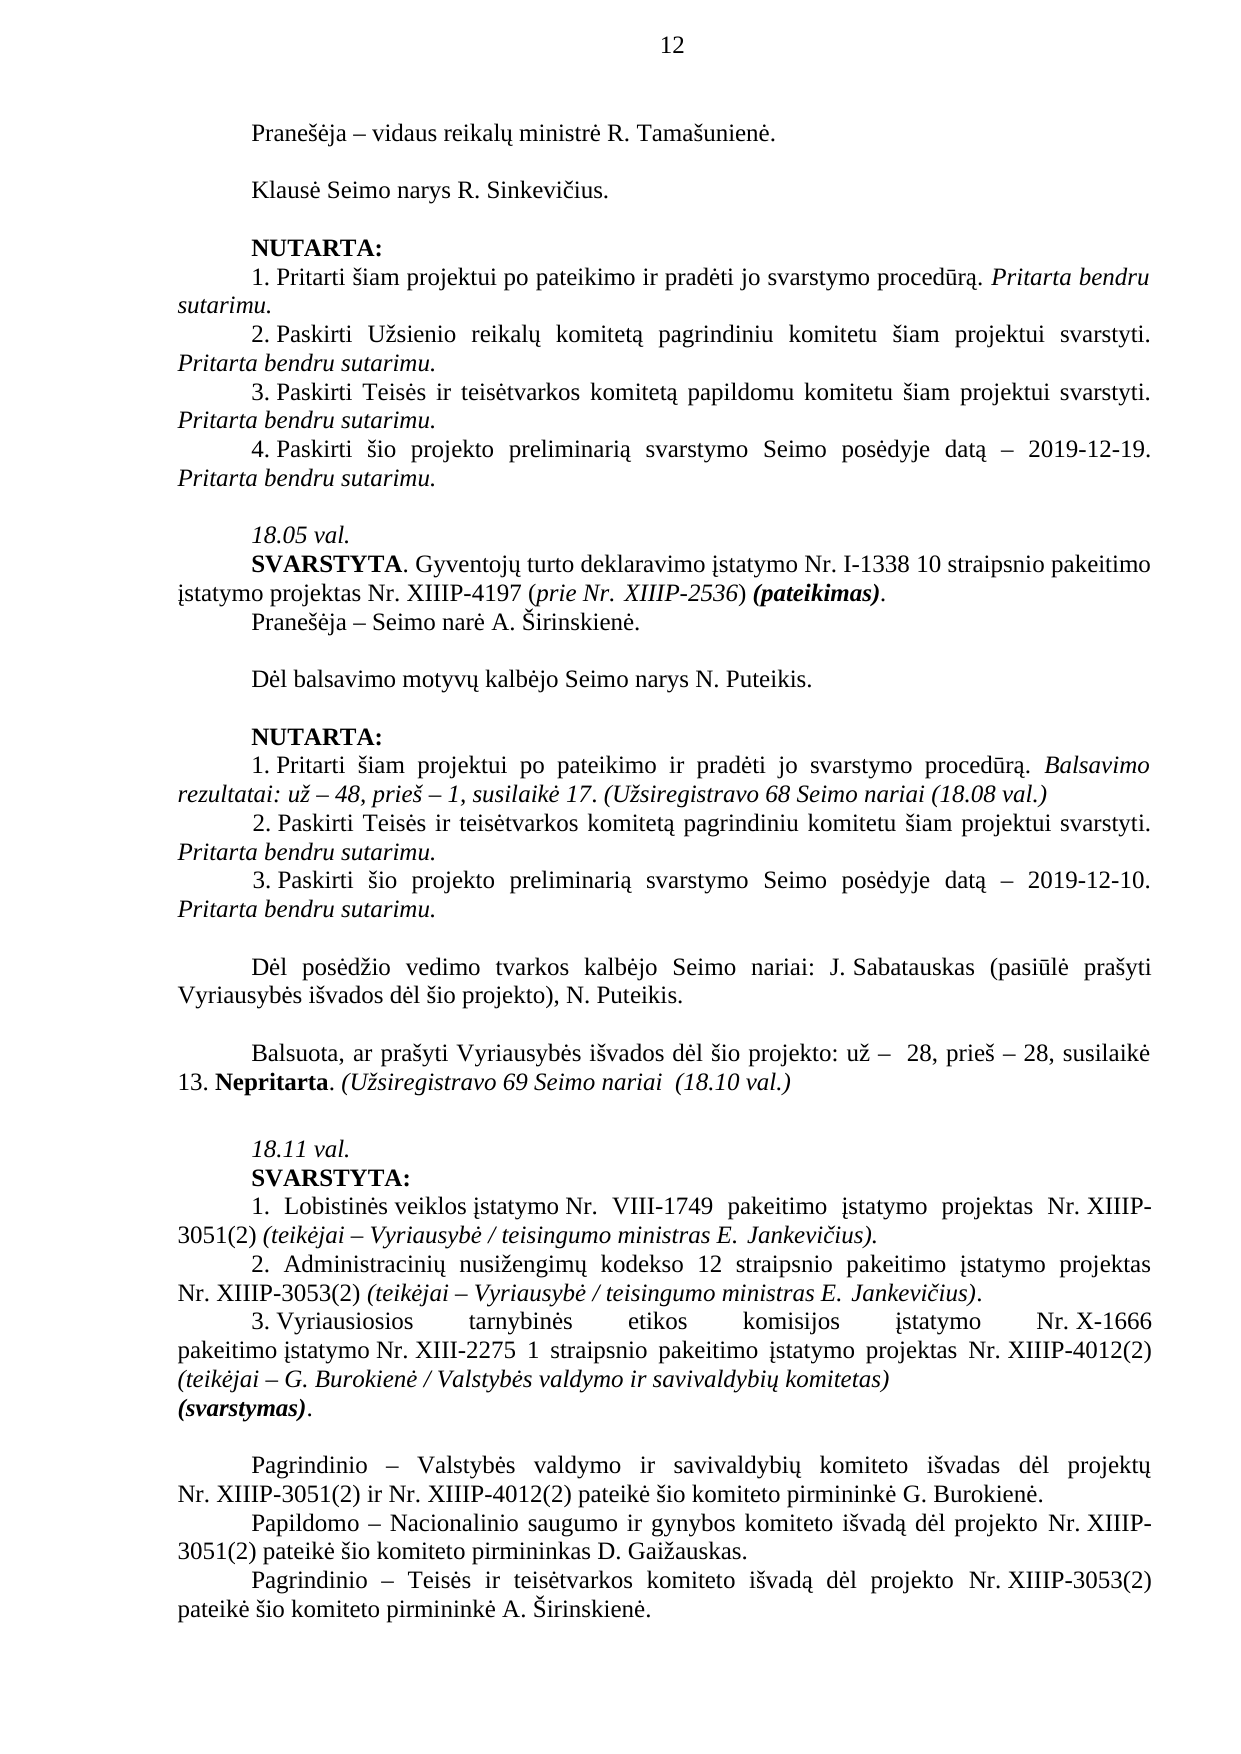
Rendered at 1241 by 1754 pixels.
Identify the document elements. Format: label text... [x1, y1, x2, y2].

text Pagrindinio – Teisės ir teisėtvarkos komiteto išvadą dėl projekto Nr. XIIIP-3053(2) pateikė šio komiteto pirmininkė A. Širinskienė. [177, 1565, 1152, 1623]
text Dėl posėdžio vedimo tvarkos kalbėjo Seimo nariai: J. Sabatauskas (pasiūlė prašyti Vyriausybės išvados dėl šio projekto), N. Puteikis. [177, 952, 1152, 1009]
text Dėl balsavimo motyvų kalbėjo Seimo narys N. Puteikis. [177, 664, 1152, 693]
text Pagrindinio – Valstybės valdymo ir savivaldybių komiteto išvadas dėl projektų Nr. XIIIP-3051(2) ir Nr. XIIIP-4012(2) pateikė šio komiteto pirmininkė G. Burokienė. [177, 1450, 1152, 1508]
text 2. Administracinių nusižengimų kodekso 12 straipsnio pakeitimo įstatymo projektas Nr. XIIIP-3053(2) (teikėjai – Vyriausybė / teisingumo ministras E. Jankevičius). [177, 1249, 1152, 1306]
text (svarstymas). [177, 1393, 1152, 1421]
text 1. Pritarti šiam projektui po pateikimo ir pradėti jo svarstymo procedūrą. Pritarta bendru sutarimu. [177, 262, 1152, 319]
text 1. Lobistinės veiklos įstatymo Nr. VIII-1749 pakeitimo įstatymo projektas Nr. XIIIP-3051(2) (teikėjai – Vyriausybė / teisingumo ministras E. Jankevičius). [177, 1191, 1152, 1249]
text SVARSTYTA. Gyventojų turto deklaravimo įstatymo Nr. I-1338 10 straipsnio pakeitimo įstatymo projektas Nr. XIIIP-4197 (prie Nr. XIIIP-2536) (pateikimas). [177, 549, 1152, 607]
text 3. Vyriausiosios tarnybinės etikos komisijos įstatymo Nr. X-1666 pakeitimo įstatymo Nr. XIII-2275 1 straipsnio pakeitimo įstatymo projektas Nr. XIIIP-4012(2) (teikėjai – G. Burokienė / Valstybės valdymo ir savivaldybių komitetas) [177, 1306, 1152, 1393]
text SVARSTYTA: [177, 1163, 1152, 1191]
text Papildomo – Nacionalinio saugumo ir gynybos komiteto išvadą dėl projekto Nr. XIIIP-3051(2) pateikė šio komiteto pirmininkas D. Gaižauskas. [177, 1508, 1152, 1565]
text Pranešėja – Seimo narė A. Širinskienė. [177, 607, 1152, 636]
text Balsuota, ar prašyti Vyriausybės išvados dėl šio projekto: už – 28, prieš – 28, susilaikė 13. Nepritarta. (Užsiregistravo 69 Seimo nariai (18.10 val.) [177, 1038, 1152, 1096]
text 1. Pritarti šiam projektui po pateikimo ir pradėti jo svarstymo procedūrą. Balsavimo rezultatai: už – 48, prieš – 1, susilaikė 17. (Užsiregistravo 68 Seimo nariai (18.08 val.) [177, 751, 1152, 808]
text 4. Paskirti šio projekto preliminarią svarstymo Seimo posėdyje datą – 2019-12-19. Pritarta bendru sutarimu. [177, 434, 1152, 492]
text NUTARTA: [177, 722, 1152, 751]
text 2. Paskirti Teisės ir teisėtvarkos komitetą pagrindiniu komitetu šiam projektui svarstyti. Pritarta bendru sutarimu. [177, 808, 1152, 866]
text 18.11 val. [177, 1134, 1152, 1163]
text 2. Paskirti Užsienio reikalų komitetą pagrindiniu komitetu šiam projektui svarstyti. Pritarta bendru sutarimu. [177, 319, 1152, 377]
text 3. Paskirti šio projekto preliminarią svarstymo Seimo posėdyje datą – 2019-12-10. Pritarta bendru sutarimu. [177, 866, 1152, 923]
text Klausė Seimo narys R. Sinkevičius. [177, 176, 1152, 204]
text 18.05 val. [177, 521, 1152, 549]
text NUTARTA: [177, 233, 1152, 262]
text Pranešėja – vidaus reikalų ministrė R. Tamašunienė. [177, 118, 1152, 147]
text 3. Paskirti Teisės ir teisėtvarkos komitetą papildomu komitetu šiam projektui svarstyti. Pritarta bendru sutarimu. [177, 377, 1152, 434]
